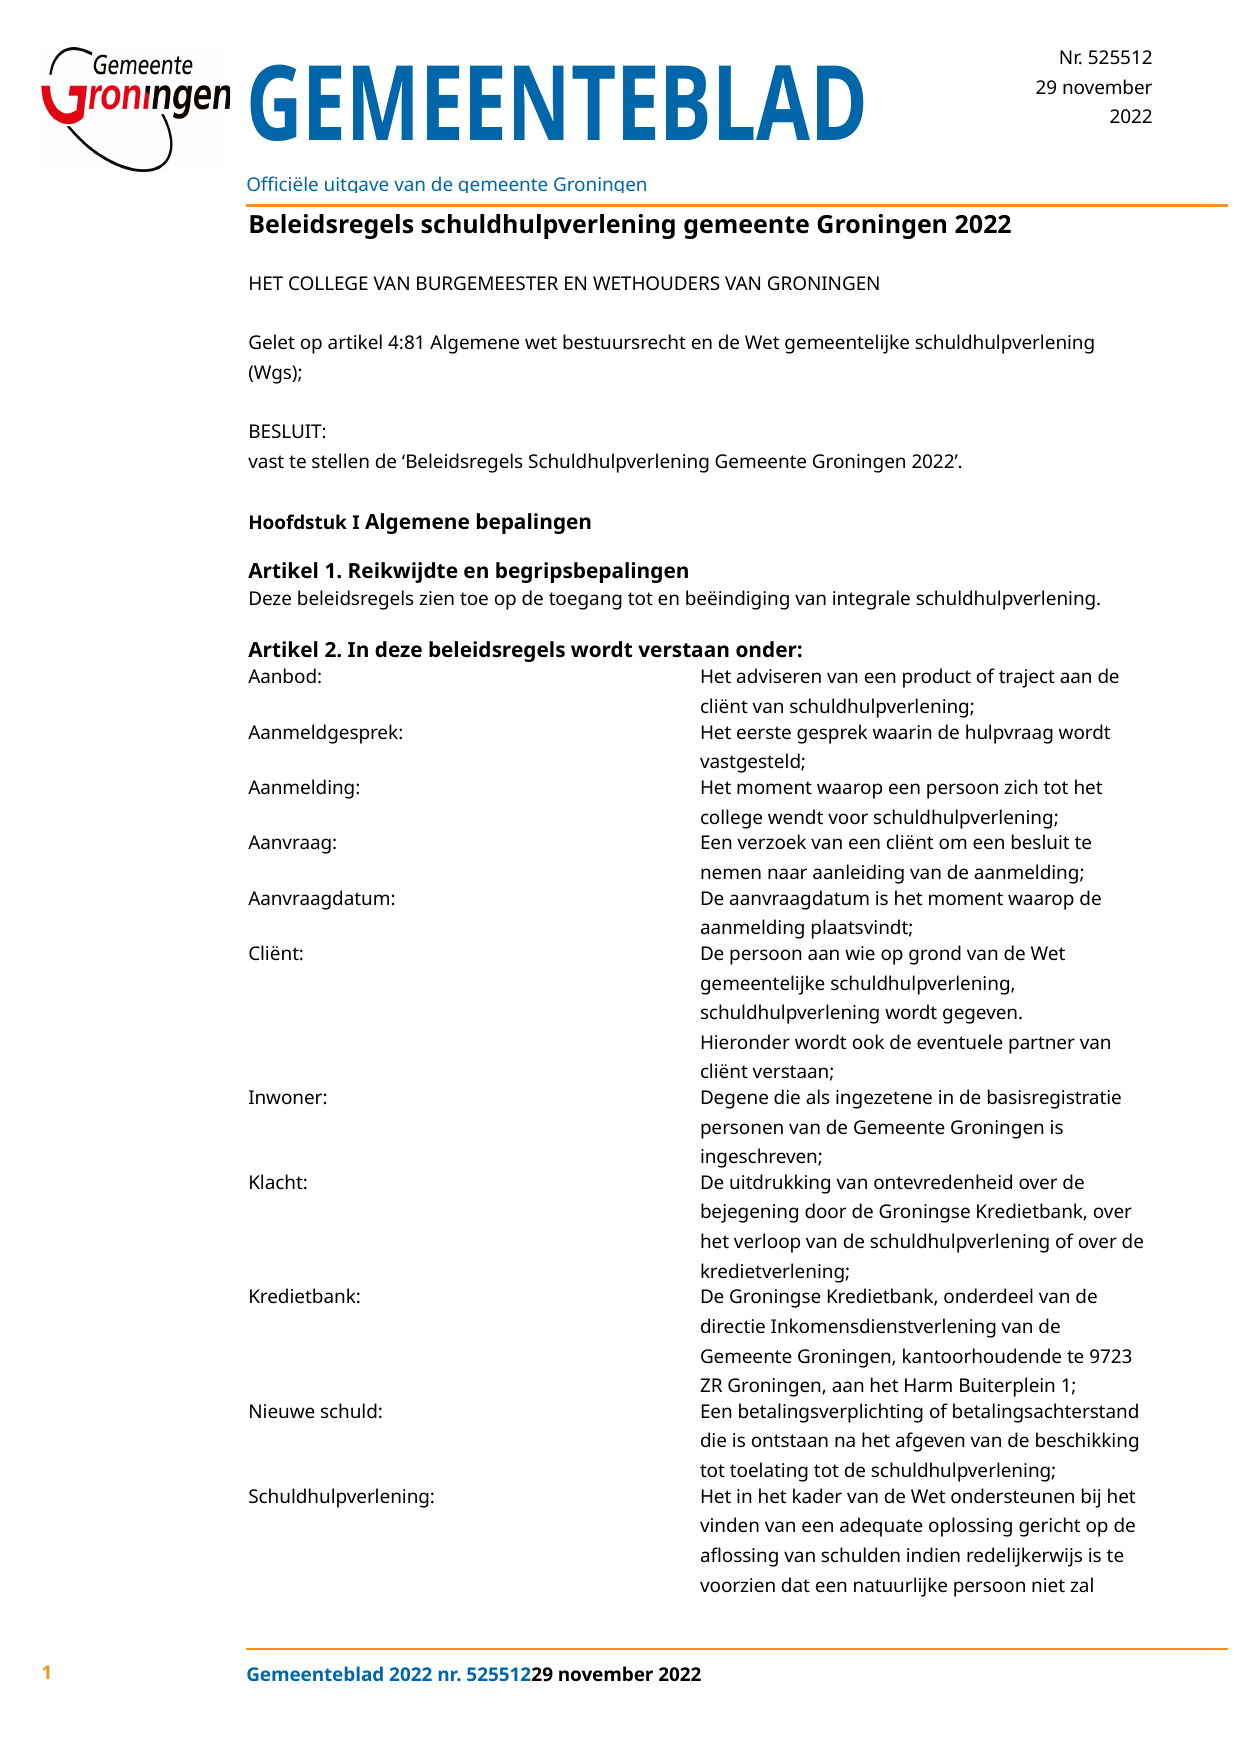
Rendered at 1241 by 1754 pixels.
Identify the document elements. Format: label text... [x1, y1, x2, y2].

text BESLUIT: [248, 418, 1152, 444]
table_cell Degene die als ingezetene in de basisregistratie personen van de Gemeente Groningen is ingeschreven; [700, 1084, 1152, 1169]
text HET COLLEGE VAN BURGEMEESTER EN WETHOUDERS VAN GRONINGEN [248, 270, 1152, 296]
table_cell Klacht: [248, 1169, 700, 1284]
table_cell Schuldhulpverlening: [248, 1483, 700, 1597]
text vast te stellen de ‘Beleidsregels Schuldhulpverlening Gemeente Groningen 2022’. [248, 448, 1152, 473]
table_cell Inwoner: [248, 1084, 700, 1169]
table_cell Een betalingsverplichting of betalingsachterstand die is ontstaan na het afgeven van de beschikking tot toelating tot de schuldhulpverlening; [700, 1398, 1152, 1483]
table_header Aanbod: [248, 664, 700, 719]
picture [41, 47, 231, 172]
table_cell Het eerste gesprek waarin de hulpvraag wordt vastgesteld; [700, 719, 1152, 774]
table_cell Nieuwe schuld: [248, 1398, 700, 1483]
table_cell Het in het kader van de Wet ondersteunen bij het vinden van een adequate oplossing gericht op de aflossing van schulden indien redelijkerwijs is te voorzien dat een natuurlijke persoon niet zal [700, 1483, 1152, 1597]
table_cell Aanmeldgesprek: [248, 719, 700, 774]
table_cell De persoon aan wie op grond van de Wet gemeentelijke schuldhulpverlening, schuldhulpverlening wordt gegeven. Hieronder wordt ook de eventuele partner van cliënt verstaan; [700, 940, 1152, 1084]
table_cell Kredietbank: [248, 1284, 700, 1398]
table_cell Cliënt: [248, 940, 700, 1084]
text Hoofdstuk I Algemene bepalingen [248, 507, 1152, 535]
table_cell Aanmelding: [248, 774, 700, 829]
table_cell De Groningse Kredietbank, onderdeel van de directie Inkomensdienstverlening van de Gemeente Groningen, kantoorhoudende te 9723 ZR Groningen, aan het Harm Buiterplein 1; [700, 1284, 1152, 1398]
table_cell Het moment waarop een persoon zich tot het college wendt voor schuldhulpverlening; [700, 774, 1152, 829]
table_cell De aanvraagdatum is het moment waarop de aanmelding plaatsvindt; [700, 885, 1152, 940]
table_cell De uitdrukking van ontevredenheid over de bejegening door de Groningse Kredietbank, over het verloop van de schuldhulpverlening of over de kredietverlening; [700, 1169, 1152, 1284]
text Beleidsregels schuldhulpverlening gemeente Groningen 2022 [248, 207, 1152, 241]
text Deze beleidsregels zien toe op de toegang tot en beëindiging van integrale schuldhulpverlening. [248, 585, 1152, 610]
table_cell Aanvraagdatum: [248, 885, 700, 940]
table_cell Aanvraag: [248, 830, 700, 885]
table_header Het adviseren van een product of traject aan de cliënt van schuldhulpverlening; [700, 664, 1152, 719]
table_cell Een verzoek van een cliënt om een besluit te nemen naar aanleiding van de aanmelding; [700, 830, 1152, 885]
text Artikel 2. In deze beleidsregels wordt verstaan onder: [248, 635, 1152, 663]
text Gelet op artikel 4:81 Algemene wet bestuursrecht en de Wet gemeentelijke schuldhulpverlening (Wgs); [248, 329, 1152, 385]
text Artikel 1. Reikwijdte en begripsbepalingen [248, 556, 1152, 585]
